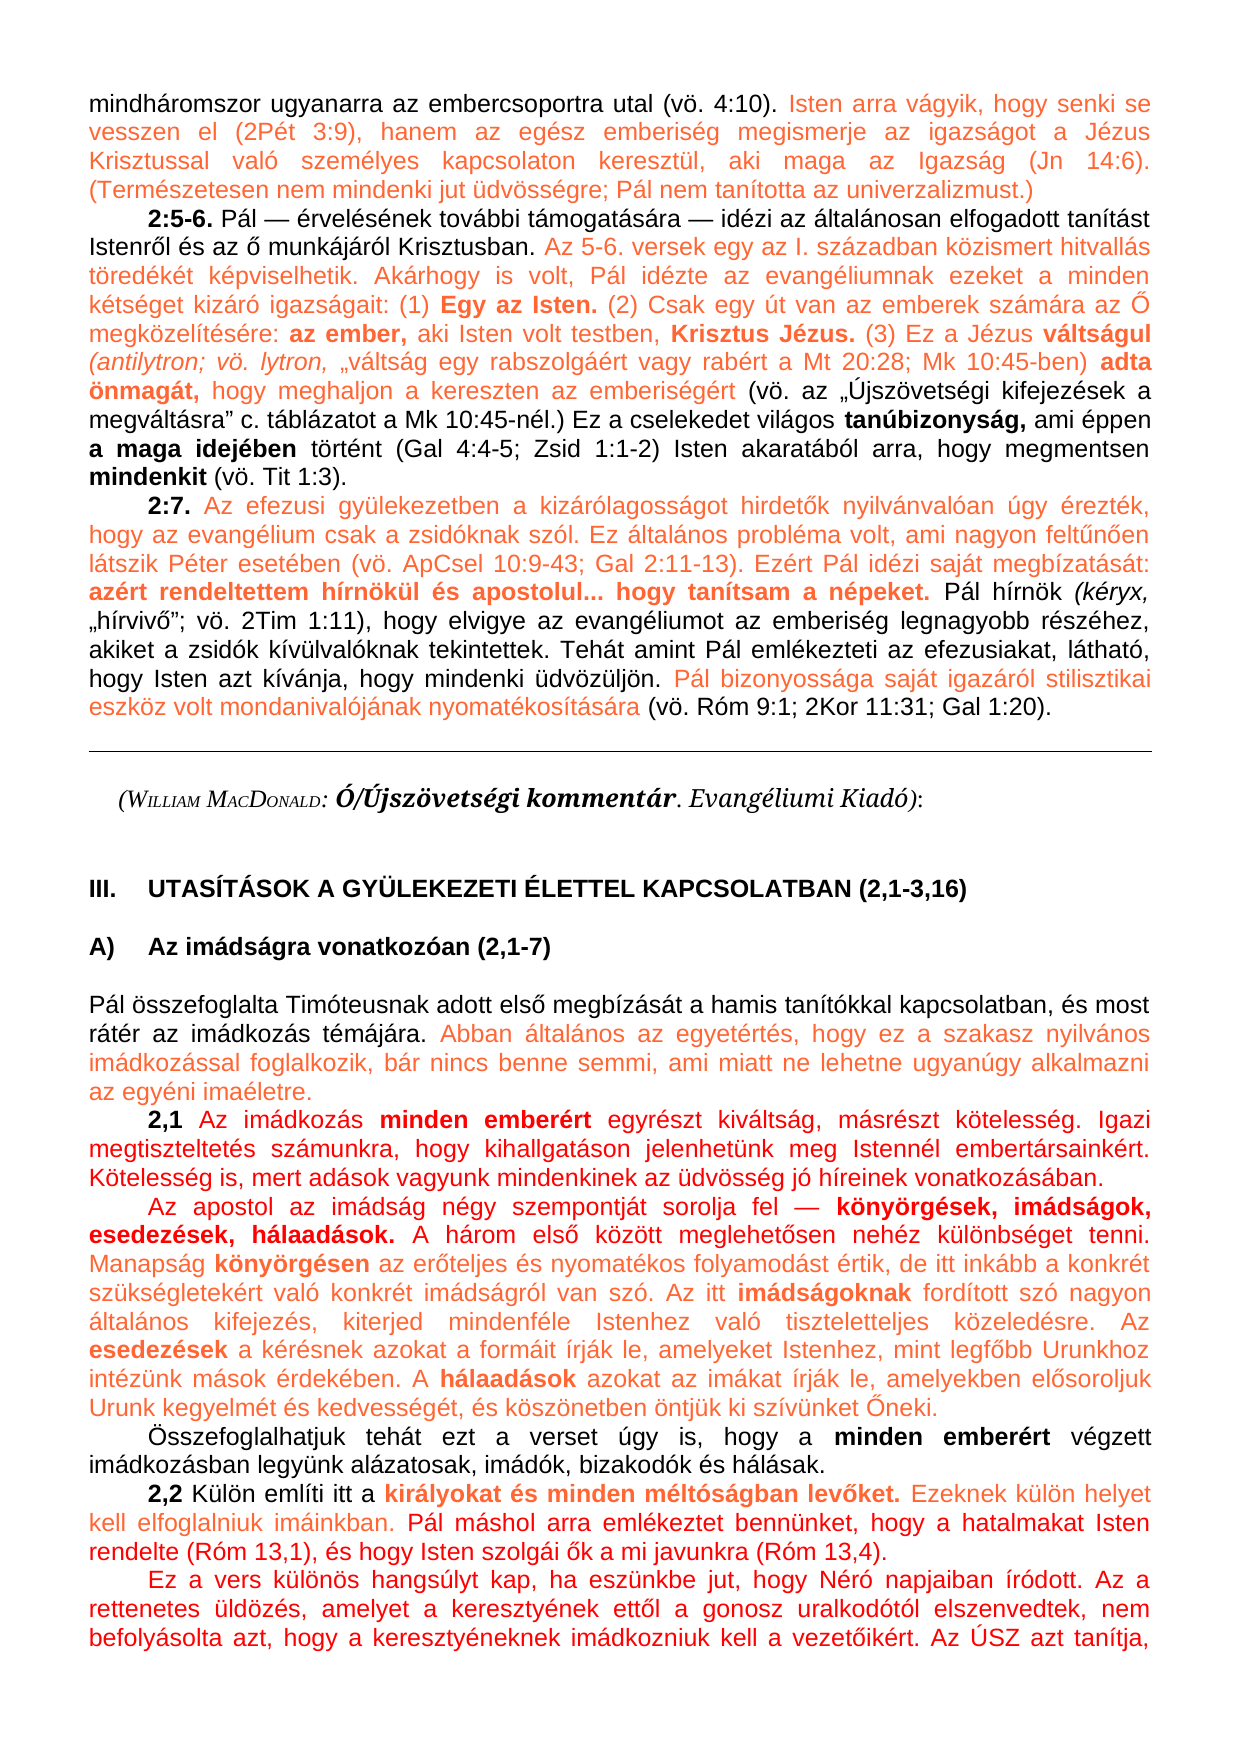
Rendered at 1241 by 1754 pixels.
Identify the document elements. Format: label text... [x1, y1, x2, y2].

text Ez a vers különös hangsúlyt kap, ha eszünkbe jut, hogy Néró napjaiban íródott. Az a rettenetes üldözés, amelyet a keresztyének ettől a gonosz uralkodótól elszenvedtek, nem befolyásolta azt, hogy a keresztyéneknek imádkozniuk kell a vezetőikért. Az ÚSZ azt tanítja, [88, 1565, 1152, 1652]
text (William MacDonald: Ó/Újszövetségi kommentár. Evangéliumi Kiadó): [88, 752, 1152, 844]
text 2,2 Külön említi itt a királyokat és minden méltóságban levőket. Ezeknek külön helyet kell elfoglalniuk imáinkban. Pál máshol arra emlékeztet bennünket, hogy a hatalmakat Isten rendelte (Róm 13,1), és hogy Isten szolgái ők a mi javunkra (Róm 13,4). [88, 1479, 1152, 1565]
text III. UTASÍTÁSOK A GYÜLEKEZETI ÉLETTEL KAPCSOLATBAN (2,1-3,16) [88, 874, 1152, 903]
text A) Az imádságra vonatkozóan (2,1-7) [88, 932, 1152, 961]
text Az apostol az imádság négy szempontját sorolja fel — könyörgések, imádságok, esedezések, hálaadások. A három első között meglehetősen nehéz különbséget tenni. Manapság könyörgésen az erőteljes és nyomatékos folyamodást értik, de itt inkább a konkrét szükségletekért való konkrét imádságról van szó. Az itt imádságoknak fordított szó nagyon általános kifejezés, kiterjed mindenféle Istenhez való tiszteletteljes közeledésre. Az esedezések a kérésnek azokat a formáit írják le, amelyeket Istenhez, mint legfőbb Urunkhoz intézünk mások érdekében. A hálaadások azokat az imákat írják le, amelyekben elősoroljuk Urunk kegyelmét és kedvességét, és köszönetben öntjük ki szívünket Őneki. [88, 1192, 1152, 1422]
text Pál összefoglalta Timóteusnak adott első megbízását a hamis tanítókkal kapcsolatban, és most rátér az imádkozás témájára. Abban általános az egyetértés, hogy ez a szakasz nyilvános imádkozással foglalkozik, bár nincs benne semmi, ami miatt ne lehetne ugyanúgy alkalmazni az egyéni imaéletre. [88, 990, 1152, 1105]
text 2,1 Az imádkozás minden emberért egyrészt kiváltság, másrészt kötelesség. Igazi megtiszteltetés számunkra, hogy kihallgatáson jelenhetünk meg Istennél embertársainkért. Kötelesség is, mert adások vagyunk mindenkinek az üdvösség jó híreinek vonatkozásában. [88, 1105, 1152, 1192]
text 2:7. Az efezusi gyülekezetben a kizárólagosságot hirdetők nyilvánvalóan úgy érezték, hogy az evangélium csak a zsidóknak szól. Ez általános probléma volt, ami nagyon feltűnően látszik Péter esetében (vö. ApCsel 10:9-43; Gal 2:11-13). Ezért Pál idézi saját megbízatását: azért rendeltettem hírnökül és apostolul... hogy tanítsam a népeket. Pál hírnök (kéryx, „hírvivő”; vö. 2Tim 1:11), hogy elvigye az evangéliumot az emberiség legnagyobb részéhez, akiket a zsidók kívülvalóknak tekintettek. Tehát amint Pál emlékezteti az efezusiakat, látható, hogy Isten azt kívánja, hogy mindenki üdvözüljön. Pál bizonyossága saját igazáról stilisztikai eszköz volt mondanivalójának nyomatékosítására (vö. Róm 9:1; 2Kor 11:31; Gal 1:20). [88, 491, 1152, 721]
text mindháromszor ugyanarra az embercsoportra utal (vö. 4:10). Isten arra vágyik, hogy senki se vesszen el (2Pét 3:9), hanem az egész emberiség megismerje az igazságot a Jézus Krisztussal való személyes kapcsolaton keresztül, aki maga az Igazság (Jn 14:6). (Természetesen nem mindenki jut üdvösségre; Pál nem tanította az univerzalizmust.) [88, 88, 1152, 203]
text Összefoglalhatjuk tehát ezt a verset úgy is, hogy a minden emberért végzett imádkozásban legyünk alázatosak, imádók, bizakodók és hálásak. [88, 1422, 1152, 1479]
text 2:5-6. Pál — érvelésének további támogatására — idézi az általánosan elfogadott tanítást Istenről és az ő munkájáról Krisztusban. Az 5-6. versek egy az I. században közismert hitvallás töredékét képviselhetik. Akárhogy is volt, Pál idézte az evangéliumnak ezeket a minden kétséget kizáró igazságait: (1) Egy az Isten. (2) Csak egy út van az emberek számára az Ő megközelítésére: az ember, aki Isten volt testben, Krisztus Jézus. (3) Ez a Jézus váltságul (antilytron; vö. lytron, „váltság egy rabszolgáért vagy rabért a Mt 20:28; Mk 10:45-ben) adta önmagát, hogy meghaljon a kereszten az emberiségért (vö. az „Újszövetségi kifejezések a megváltásra” c. táblázatot a Mk 10:45-nél.) Ez a cselekedet világos tanúbizonyság, ami éppen a maga idejében történt (Gal 4:4-5; Zsid 1:1-2) Isten akaratából arra, hogy megmentsen mindenkit (vö. Tit 1:3). [88, 203, 1152, 491]
